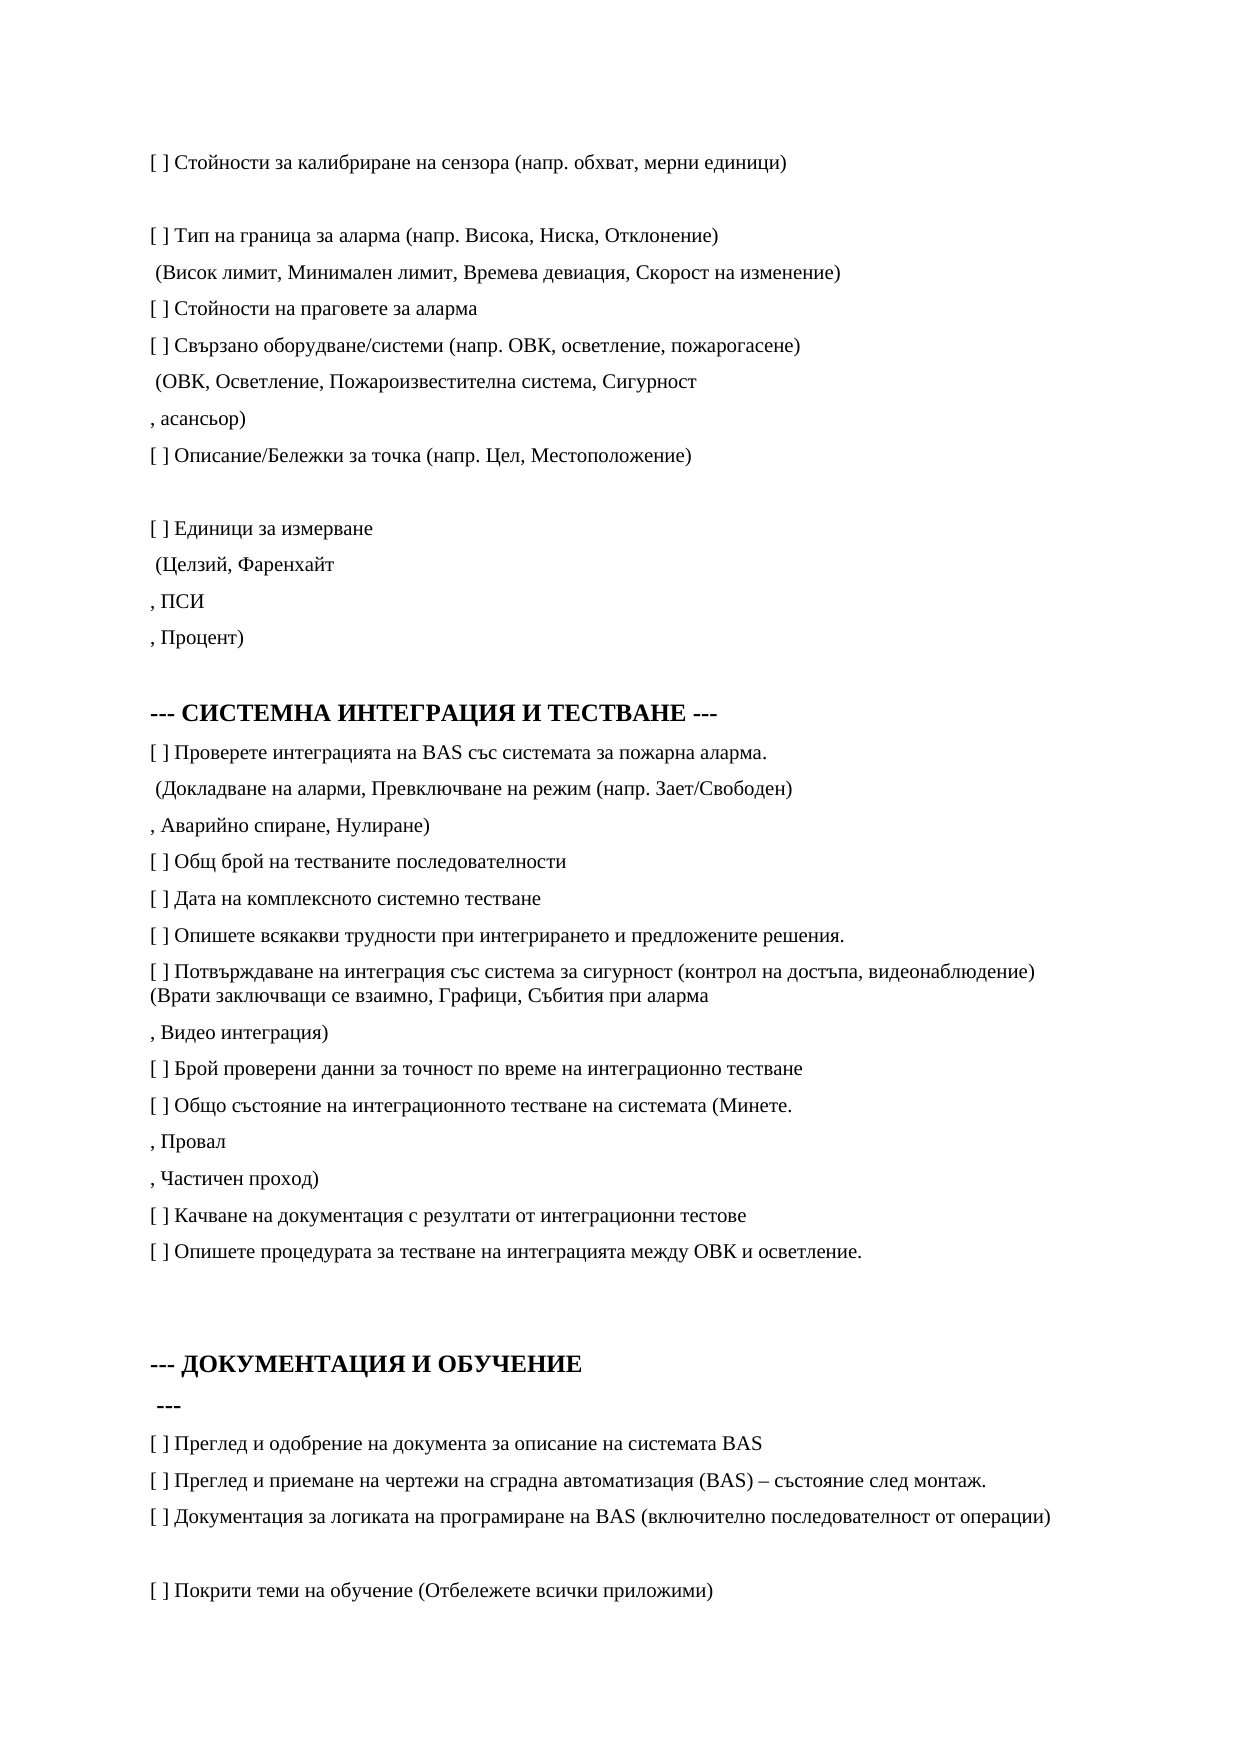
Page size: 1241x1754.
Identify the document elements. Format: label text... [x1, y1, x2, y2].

text [ ] Описание/Бележки за точка (напр. Цел, Местоположение) [150, 442, 1090, 467]
text [ ] Преглед и одобрение на документа за описание на системата BAS [150, 1431, 1090, 1455]
text [ ] Опишете всякакви трудности при интегрирането и предложените решения. [150, 922, 1090, 947]
text [ ] Брой проверени данни за точност по време на интеграционно тестване [150, 1056, 1090, 1080]
text , Частичен проход) [150, 1166, 1090, 1190]
text [ ] Дата на комплексното системно тестване [150, 886, 1090, 910]
text [ ] Качване на документация с резултати от интеграционни тестове [150, 1202, 1090, 1227]
text [ ] Стойности на праговете за аларма [150, 296, 1090, 320]
text , Видео интеграция) [150, 1020, 1090, 1044]
text --- [150, 1390, 1090, 1419]
text , ПСИ [150, 589, 1090, 613]
text , Провал [150, 1129, 1090, 1153]
text [ ] Потвърждаване на интеграция със система за сигурност (контрол на достъпа, видеонаблюдение) (Врати заключващи се взаимно, Графици, Събития при аларма [150, 959, 1090, 1007]
text [ ] Общ брой на тестваните последователности [150, 849, 1090, 873]
text --- ДОКУМЕНТАЦИЯ И ОБУЧЕНИЕ [150, 1349, 1090, 1377]
text , Процент) [150, 625, 1090, 649]
text [ ] Свързано оборудване/системи (напр. ОВК, осветление, пожарогасене) [150, 333, 1090, 357]
text [ ] Проверете интеграцията на BAS със системата за пожарна аларма. [150, 740, 1090, 764]
text [ ] Тип на граница за аларма (напр. Висока, Ниска, Отклонение) [150, 223, 1090, 247]
text [ ] Опишете процедурата за тестване на интеграцията между ОВК и осветление. [150, 1239, 1090, 1263]
text (Докладване на аларми, Превключване на режим (напр. Зает/Свободен) [150, 776, 1090, 800]
text , асансьор) [150, 406, 1090, 430]
text (ОВК, Осветление, Пожароизвестителна система, Сигурност [150, 369, 1090, 393]
text (Целзий, Фаренхайт [150, 552, 1090, 576]
text [ ] Покрити теми на обучение (Отбележете всички приложими) [150, 1577, 1090, 1602]
text [ ] Преглед и приемане на чертежи на сградна автоматизация (BAS) – състояние след монтаж. [150, 1468, 1090, 1492]
text --- СИСТЕМНА ИНТЕГРАЦИЯ И ТЕСТВАНЕ --- [150, 698, 1090, 727]
text (Висок лимит, Минимален лимит, Времева девиация, Скорост на изменение) [150, 260, 1090, 284]
text [ ] Единици за измерване [150, 516, 1090, 540]
text [ ] Документация за логиката на програмиране на BAS (включително последователност от операции) [150, 1504, 1090, 1528]
text , Аварийно спиране, Нулиране) [150, 813, 1090, 837]
text [ ] Общо състояние на интеграционното тестване на системата (Минете. [150, 1093, 1090, 1117]
text [ ] Стойности за калибриране на сензора (напр. обхват, мерни единици) [150, 150, 1090, 174]
